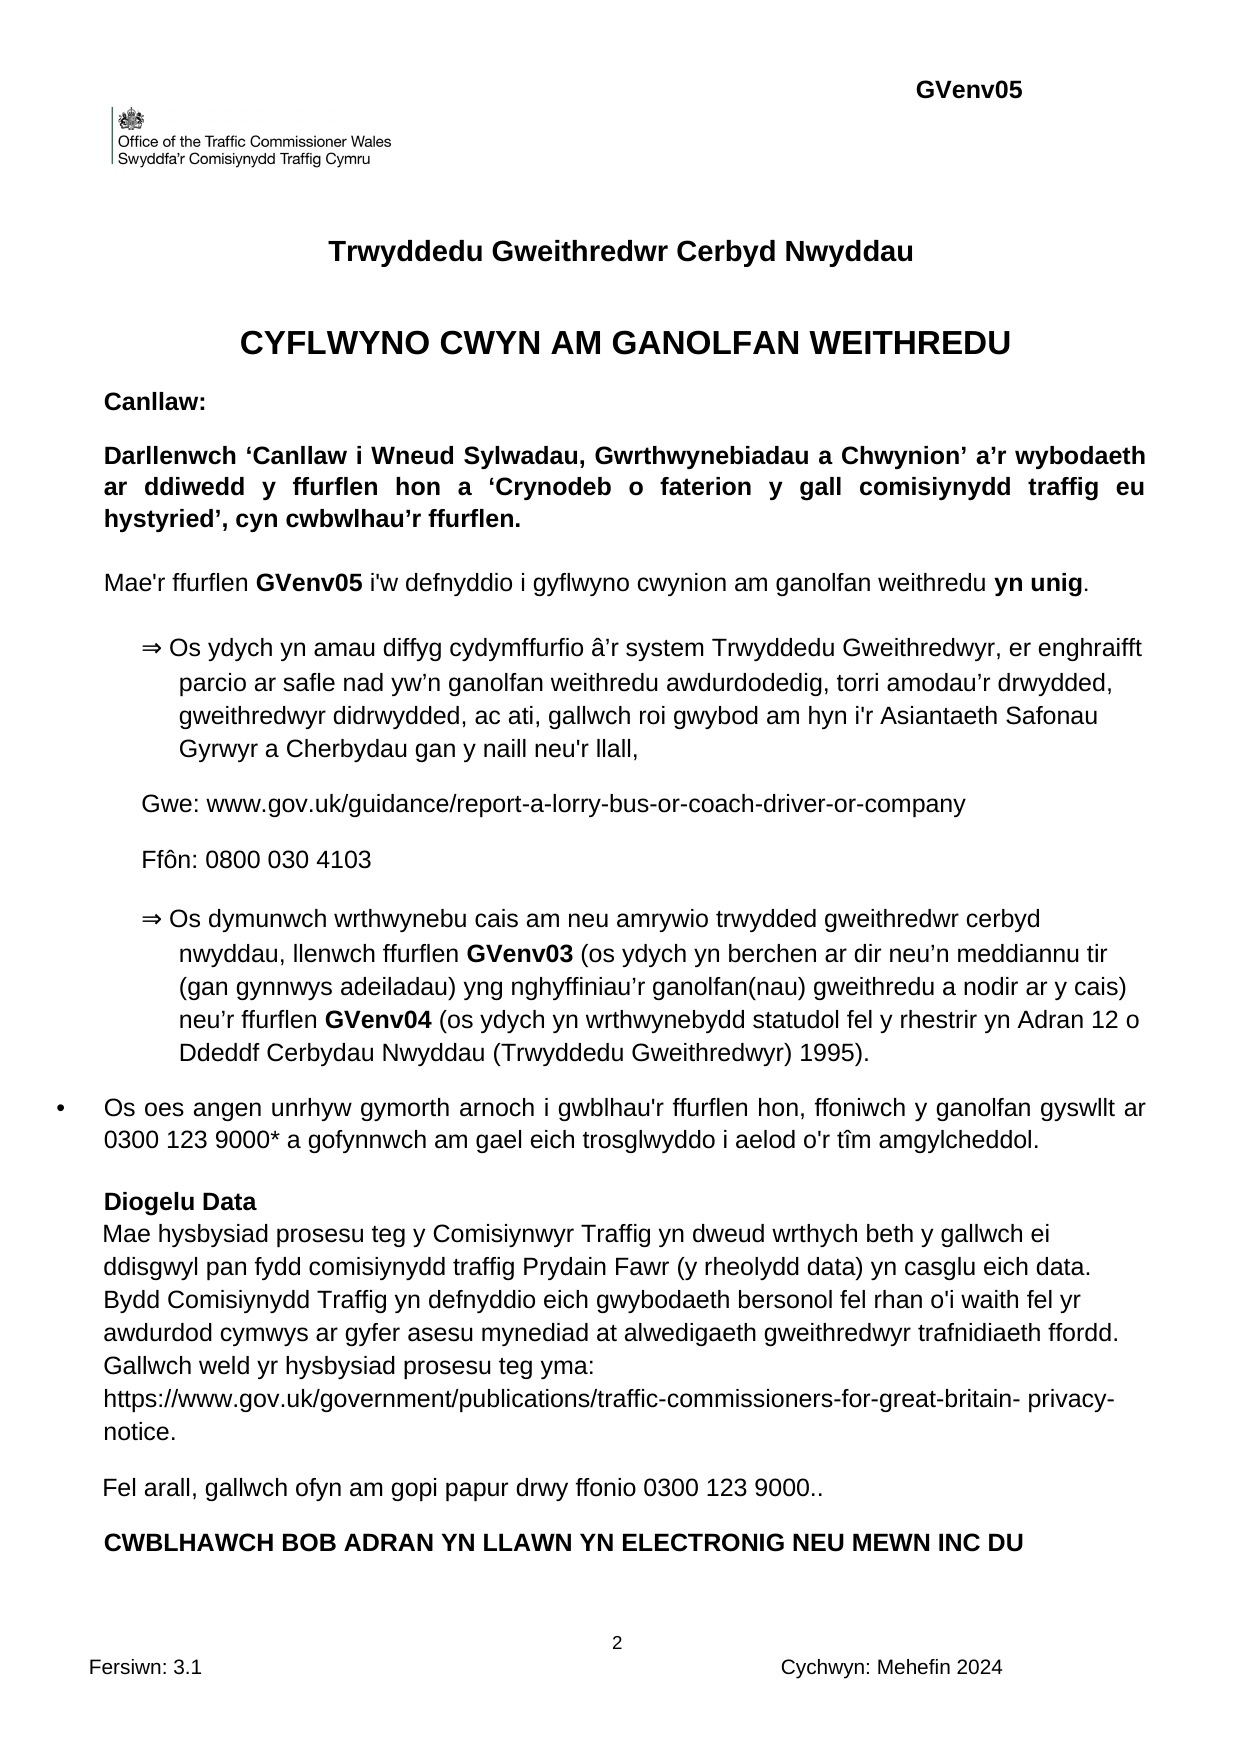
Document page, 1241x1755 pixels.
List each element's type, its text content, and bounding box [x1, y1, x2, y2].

text Canllaw: [104, 387, 1148, 416]
text Gwe: www.gov.uk/guidance/report-a-lorry-bus-or-coach-driver-or-company [141, 789, 1148, 818]
text Ffôn: 0800 030 4103 [141, 845, 1148, 873]
text Trwyddedu Gweithredwr Cerbyd Nwyddau [178, 234, 1073, 268]
list Os oes angen unrhyw gymorth arnoch i gwblhau'r ffurflen hon, ffoniwch y ganolfan gyswllt ar 0300 123 9000* a gofynnwch am gael eich trosglwyddo i aelod o'r tîm amgylcheddol. [56, 1093, 1148, 1153]
text ⇒ Os ydych yn amau diffyg cydymffurfio â’r system Trwyddedu Gweithredwyr, er enghraifft parcio ar safle nad yw’n ganolfan weithredu awdurdodedig, torri amodau’r drwydded, gweithredwyr didrwydded, ac ati, gallwch roi gwybod am hyn i'r Asiantaeth Safonau Gyrwyr a Cherbydau gan y naill neu'r llall, [141, 629, 1148, 762]
text Fel arall, gallwch ofyn am gopi papur drwy ffonio 0300 123 9000.. [102, 1473, 1148, 1502]
text Mae'r ffurflen GVenv05 i'w defnyddio i gyflwyno cwynion am ganolfan weithredu yn unig. [103, 568, 1148, 597]
text CYFLWYNO CWYN AM GANOLFAN WEITHREDU [104, 323, 1148, 361]
text ⇒ Os dymunwch wrthwynebu cais am neu amrywio trwydded gweithredwr cerbyd nwyddau, llenwch ffurflen GVenv03 (os ydych yn berchen ar dir neu’n meddiannu tir (gan gynnwys adeiladau) yng nghyffiniau’r ganolfan(nau) gweithredu a nodir ar y cais) neu’r ffurflen GVenv04 (os ydych yn wrthwynebydd statudol fel y rhestrir yn Adran 12 o Ddeddf Cerbydau Nwyddau (Trwyddedu Gweithredwyr) 1995). [141, 900, 1148, 1066]
text CWBLHAWCH BOB ADRAN YN LLAWN YN ELECTRONIG NEU MEWN INC DU [103, 1528, 1148, 1557]
text Diogelu Data [103, 1187, 1148, 1216]
text Mae hysbysiad prosesu teg y Comisiynwyr Traffig yn dweud wrthych beth y gallwch ei ddisgwyl pan fydd comisiynydd traffig Prydain Fawr (y rheolydd data) yn casglu eich data. Bydd Comisiynydd Traffig yn defnyddio eich gwybodaeth bersonol fel rhan o'i waith fel yr awdurdod cymwys ar gyfer asesu mynediad at alwedigaeth gweithredwyr trafnidiaeth ffordd. Gallwch weld yr hysbysiad prosesu teg yma: https://www.gov.uk/government/publications/traffic-commissioners-for-great-britain- privacy-notice. [102, 1219, 1148, 1446]
text Darllenwch ‘Canllaw i Wneud Sylwadau, Gwrthwynebiadau a Chwynion’ a’r wybodaeth ar ddiwedd y ffurflen hon a ‘Crynodeb o faterion y gall comisiynydd traffig eu hystyried’, cyn cwbwlhau’r ffurflen. [103, 441, 1148, 533]
